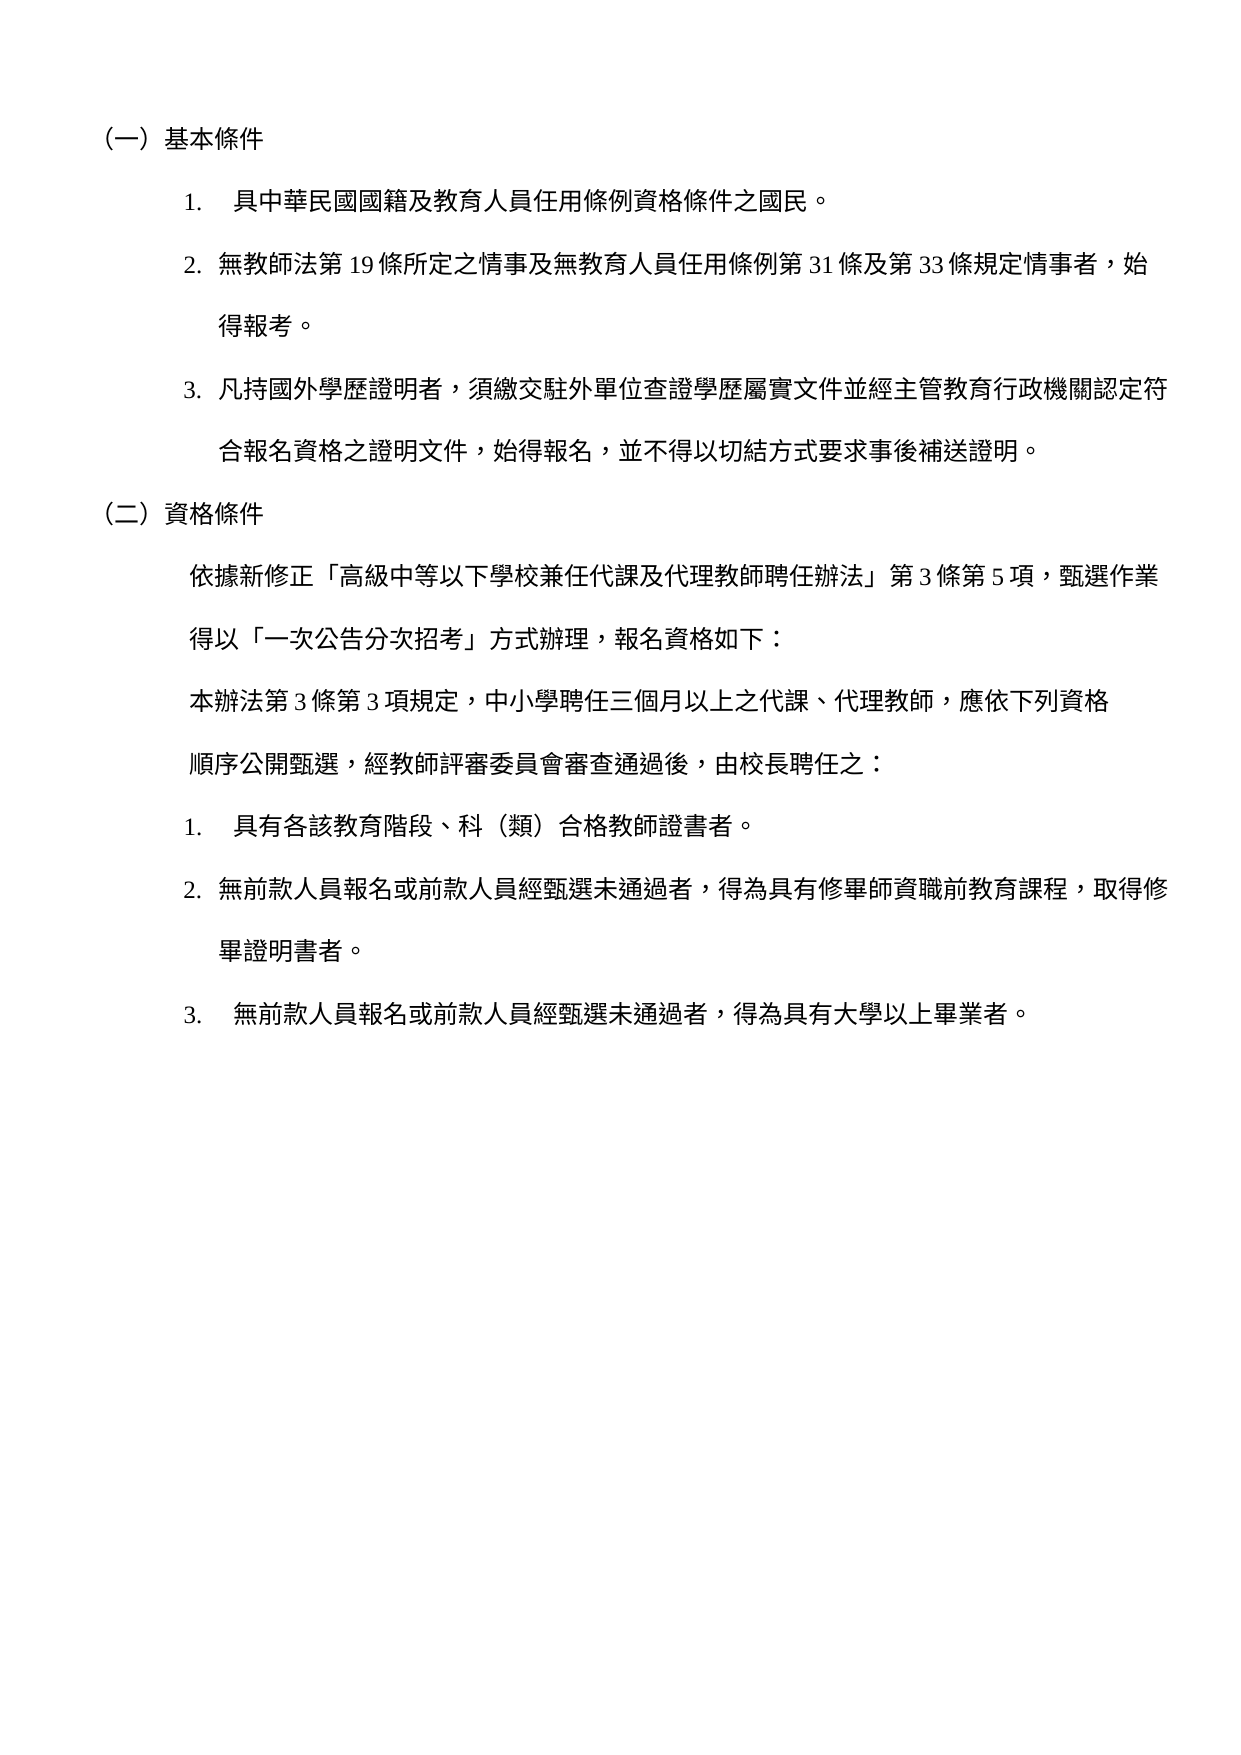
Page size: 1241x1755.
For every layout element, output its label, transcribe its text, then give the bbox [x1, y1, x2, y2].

text 依據新修正「高級中等以下學校兼任代課及代理教師聘任辦法」第3條第5項，甄選作業得以「一次公告分次招考」方式辦理，報名資格如下： [189, 533, 1169, 658]
list 具中華民國國籍及教育人員任用條例資格條件之國民。 [183, 158, 1169, 221]
list 無前款人員報名或前款人員經甄選未通過者，得為具有大學以上畢業者。 [183, 971, 1169, 1033]
text （一）基本條件 [71, 96, 1169, 158]
text 順序公開甄選，經教師評審委員會審查通過後，由校長聘任之： [189, 721, 1169, 783]
text （二）資格條件 [71, 471, 1169, 533]
list 無前款人員報名或前款人員經甄選未通過者，得為具有修畢師資職前教育課程，取得修畢證明書者。 [183, 846, 1169, 971]
text 本辦法第3條第3項規定，中小學聘任三個月以上之代課、代理教師，應依下列資格 [189, 658, 1169, 721]
list 具有各該教育階段、科（類）合格教師證書者。 [183, 783, 1169, 846]
list 無教師法第19條所定之情事及無教育人員任用條例第31條及第33條規定情事者，始得報考。 [183, 221, 1169, 346]
list 凡持國外學歷證明者，須繳交駐外單位查證學歷屬實文件並經主管教育行政機關認定符合報名資格之證明文件，始得報名，並不得以切結方式要求事後補送證明。 [183, 346, 1169, 471]
